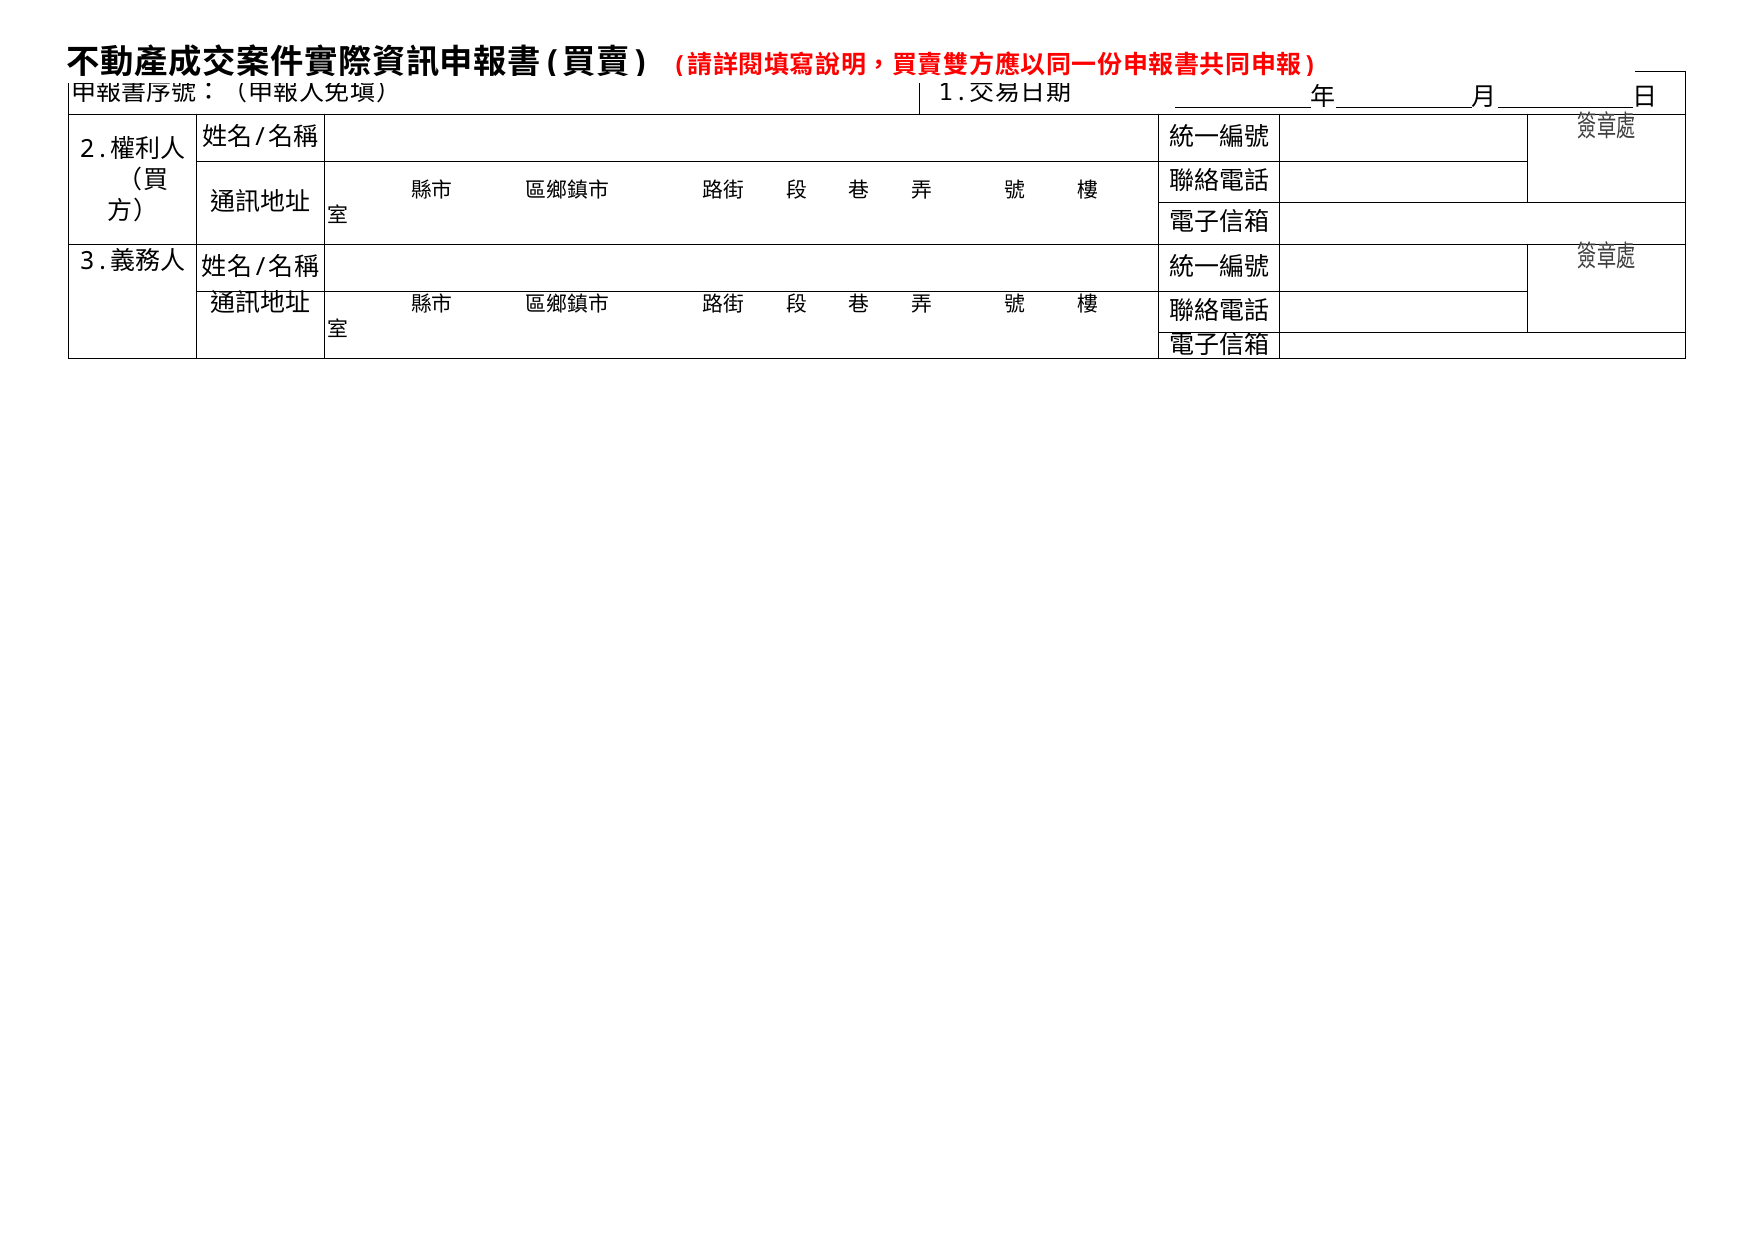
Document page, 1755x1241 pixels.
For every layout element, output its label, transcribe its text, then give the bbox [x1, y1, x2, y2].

table_cell 通訊地址 [197, 292, 324, 358]
table_cell [1280, 333, 1685, 358]
table_cell 3.義務人 （賣方） [69, 245, 196, 358]
table_cell [325, 245, 1158, 291]
table_cell 縣市 區鄉鎮市 路街 段 巷 弄 號 樓 室 [325, 292, 1158, 358]
table_cell 簽章處 [1528, 245, 1685, 332]
table_cell 統一編號 [1159, 245, 1279, 291]
table_cell 電子信箱 [1159, 333, 1279, 358]
table_cell [1280, 115, 1527, 161]
table_cell 聯絡電話 [1159, 292, 1279, 332]
table_cell 縣市 區鄉鎮市 路街 段 巷 弄 號 樓 室 [325, 162, 1158, 243]
table_cell [1280, 203, 1685, 243]
table_cell 聯絡電話 [1159, 162, 1279, 202]
table_cell [1280, 162, 1527, 202]
table_cell 電子信箱 [1159, 203, 1279, 243]
table_cell 姓名/名稱 [197, 245, 324, 291]
table_cell 統一編號 [1159, 115, 1279, 161]
table_cell [325, 115, 1158, 161]
table_cell [1280, 245, 1527, 291]
table_cell 姓名/名稱 [197, 115, 324, 161]
table_cell 2.權利人 （買方） [69, 115, 196, 243]
table_cell [1280, 292, 1527, 332]
table_header 1.交易日期 [920, 83, 1095, 113]
table_cell 通訊地址 [197, 162, 324, 243]
table_header 申報書序號：（申報人免塡） [66, 31, 1635, 113]
table_header 年 月 日 [1095, 72, 1685, 113]
table_cell 簽章處 [1528, 115, 1685, 202]
